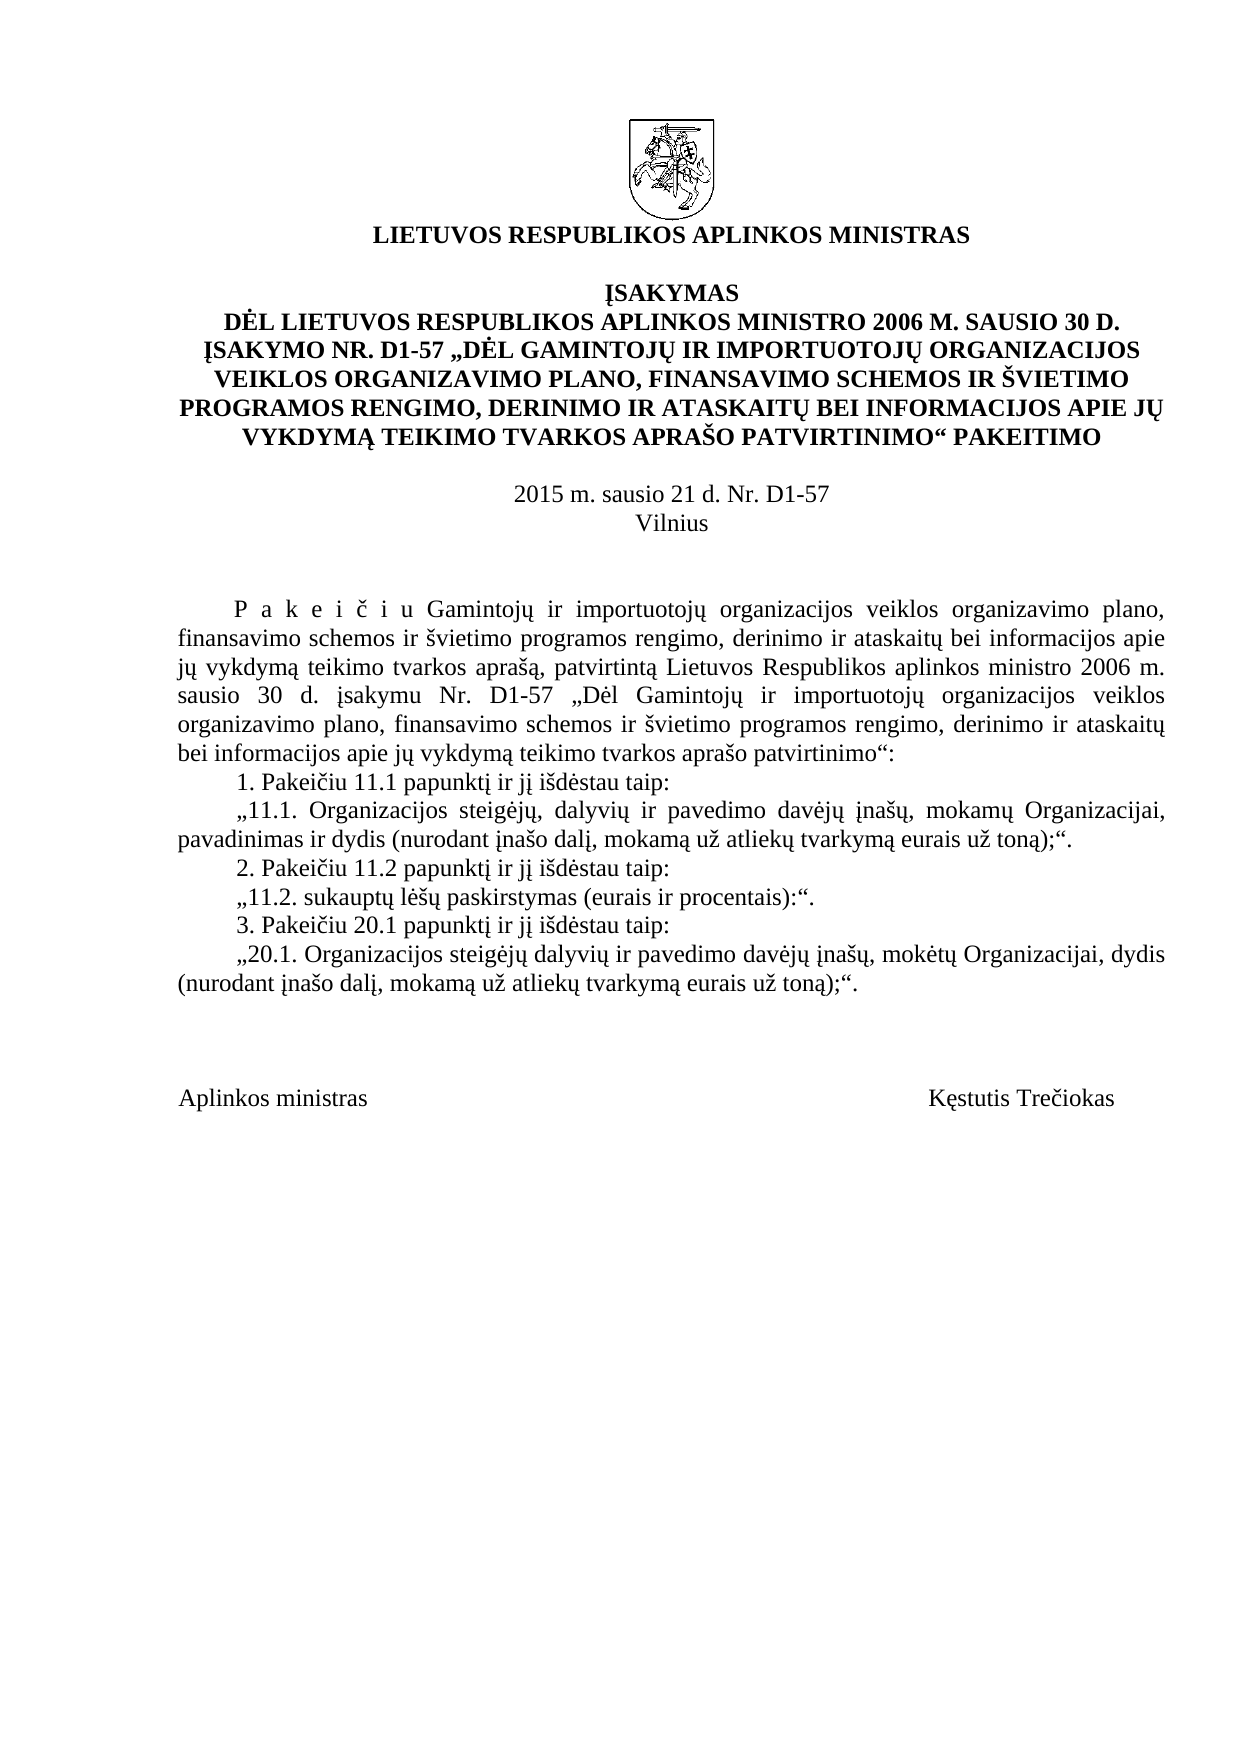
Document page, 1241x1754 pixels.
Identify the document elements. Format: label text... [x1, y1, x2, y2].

text ĮSAKYMAS [177, 278, 1166, 307]
text DĖL LIETUVOS RESPUBLIKOS APLINKOS MINISTRO 2006 M. SAUSIO 30 D. ĮSAKYMO NR. D1-57 „DĖL GAMINTOJŲ IR IMPORTUOTOJŲ ORGANIZACIJOS VEIKLOS ORGANIZAVIMO PLANO, FINANSAVIMO SCHEMOS IR ŠVIETIMO PROGRAMOS RENGIMO, DERINIMO IR ATASKAITŲ BEI INFORMACIJOS APIE JŲ VYKDYMĄ TEIKIMO TVARKOS APRAŠO PATVIRTINIMO“ PAKEITIMO [177, 307, 1166, 450]
text LIETUVOS RESPUBLIKOS APLINKOS MINISTRAS [177, 220, 1166, 249]
text Vilnius [177, 508, 1166, 537]
text „11.2. sukauptų lėšų paskirstymas (eurais ir procentais):“. [177, 882, 1166, 910]
text P a k e i č i u Gamintojų ir importuotojų organizacijos veiklos organizavimo plano, finansavimo schemos ir švietimo programos rengimo, derinimo ir ataskaitų bei informacijos apie jų vykdymą teikimo tvarkos aprašą, patvirtintą Lietuvos Respublikos aplinkos ministro 2006 m. sausio 30 d. įsakymu Nr. D1-57 „Dėl Gamintojų ir importuotojų organizacijos veiklos organizavimo plano, finansavimo schemos ir švietimo programos rengimo, derinimo ir ataskaitų bei informacijos apie jų vykdymą teikimo tvarkos aprašo patvirtinimo“: [177, 594, 1166, 767]
text „20.1. Organizacijos steigėjų dalyvių ir pavedimo davėjų įnašų, mokėtų Organizacijai, dydis (nurodant įnašo dalį, mokamą už atliekų tvarkymą eurais už toną);“. [177, 939, 1166, 997]
text „11.1. Organizacijos steigėjų, dalyvių ir pavedimo davėjų įnašų, mokamų Organizacijai, pavadinimas ir dydis (nurodant įnašo dalį, mokamą už atliekų tvarkymą eurais už toną);“. [177, 795, 1166, 853]
text 3. Pakeičiu 20.1 papunktį ir jį išdėstau taip: [177, 910, 1166, 939]
text 2. Pakeičiu 11.2 papunktį ir jį išdėstau taip: [177, 853, 1166, 882]
text 2015 m. sausio 21 d. Nr. D1-57 [177, 479, 1166, 508]
text Aplinkos ministras Kęstutis Trečiokas [178, 1083, 1163, 1112]
text 1. Pakeičiu 11.1 papunktį ir jį išdėstau taip: [177, 767, 1166, 795]
